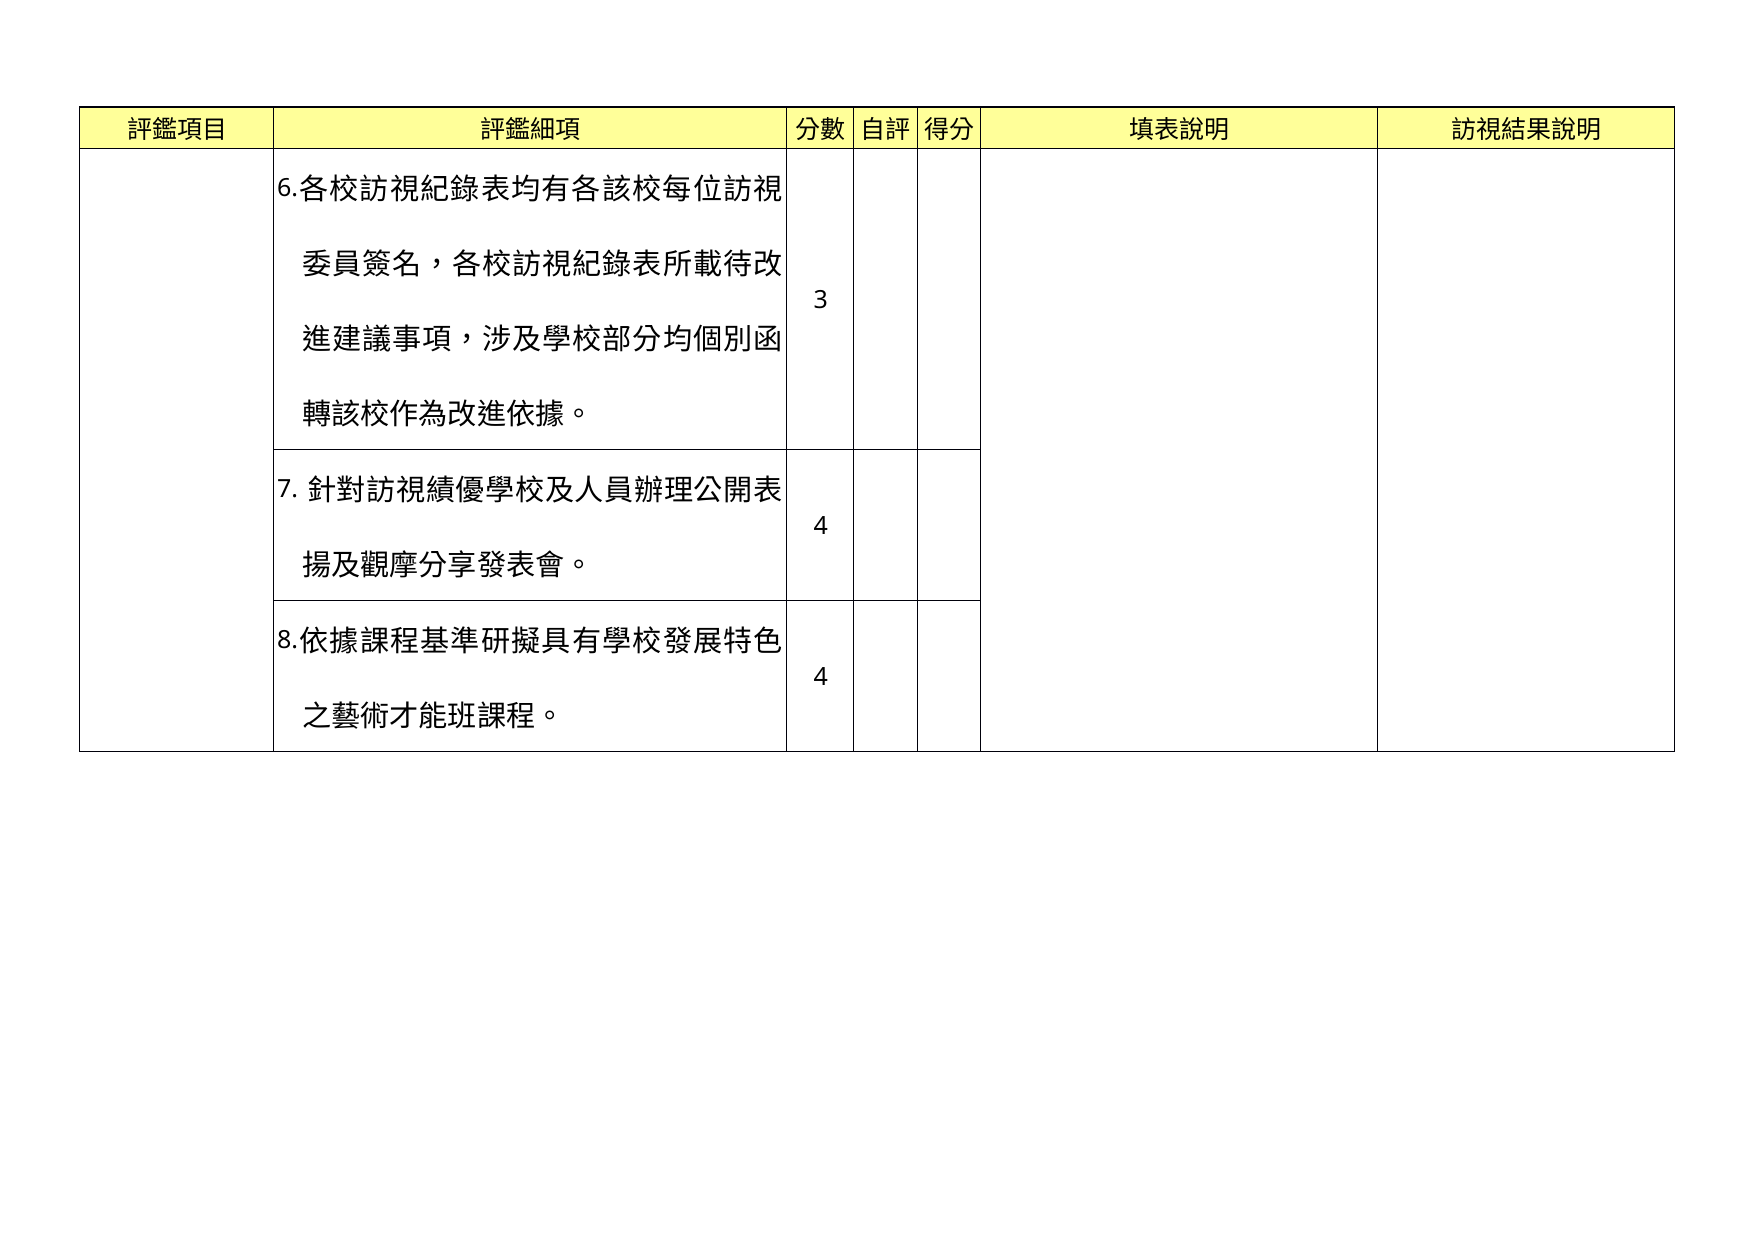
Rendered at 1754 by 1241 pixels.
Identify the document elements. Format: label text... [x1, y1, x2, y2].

table_cell [918, 450, 980, 600]
table_cell [854, 149, 917, 449]
table_header 評鑑項目 [80, 108, 273, 148]
table_cell [854, 601, 917, 751]
table_header 自評 [854, 108, 917, 148]
table_header 得分 [918, 108, 980, 148]
table_cell [918, 601, 980, 751]
table_cell 3 [787, 149, 853, 449]
table_cell 4 [787, 601, 853, 751]
table_cell [80, 149, 273, 751]
table_cell 8.依據課程基準研擬具有學校發展特色之藝術才能班課程。 [274, 601, 786, 751]
table_cell [981, 149, 1377, 751]
table_header 訪視結果說明 [1378, 108, 1674, 148]
table_cell [918, 149, 980, 449]
table_cell [1378, 149, 1674, 751]
table_cell [854, 450, 917, 600]
table_cell 7. 針對訪視績優學校及人員辦理公開表揚及觀摩分享發表會。 [274, 450, 786, 600]
table_cell 4 [787, 450, 853, 600]
table_header 評鑑細項 [274, 108, 786, 148]
table_cell 6.各校訪視紀錄表均有各該校每位訪視委員簽名，各校訪視紀錄表所載待改進建議事項，涉及學校部分均個別函轉該校作為改進依據。 [274, 149, 786, 449]
table_header 填表說明 [981, 108, 1377, 148]
table_header 分數 [787, 108, 853, 148]
